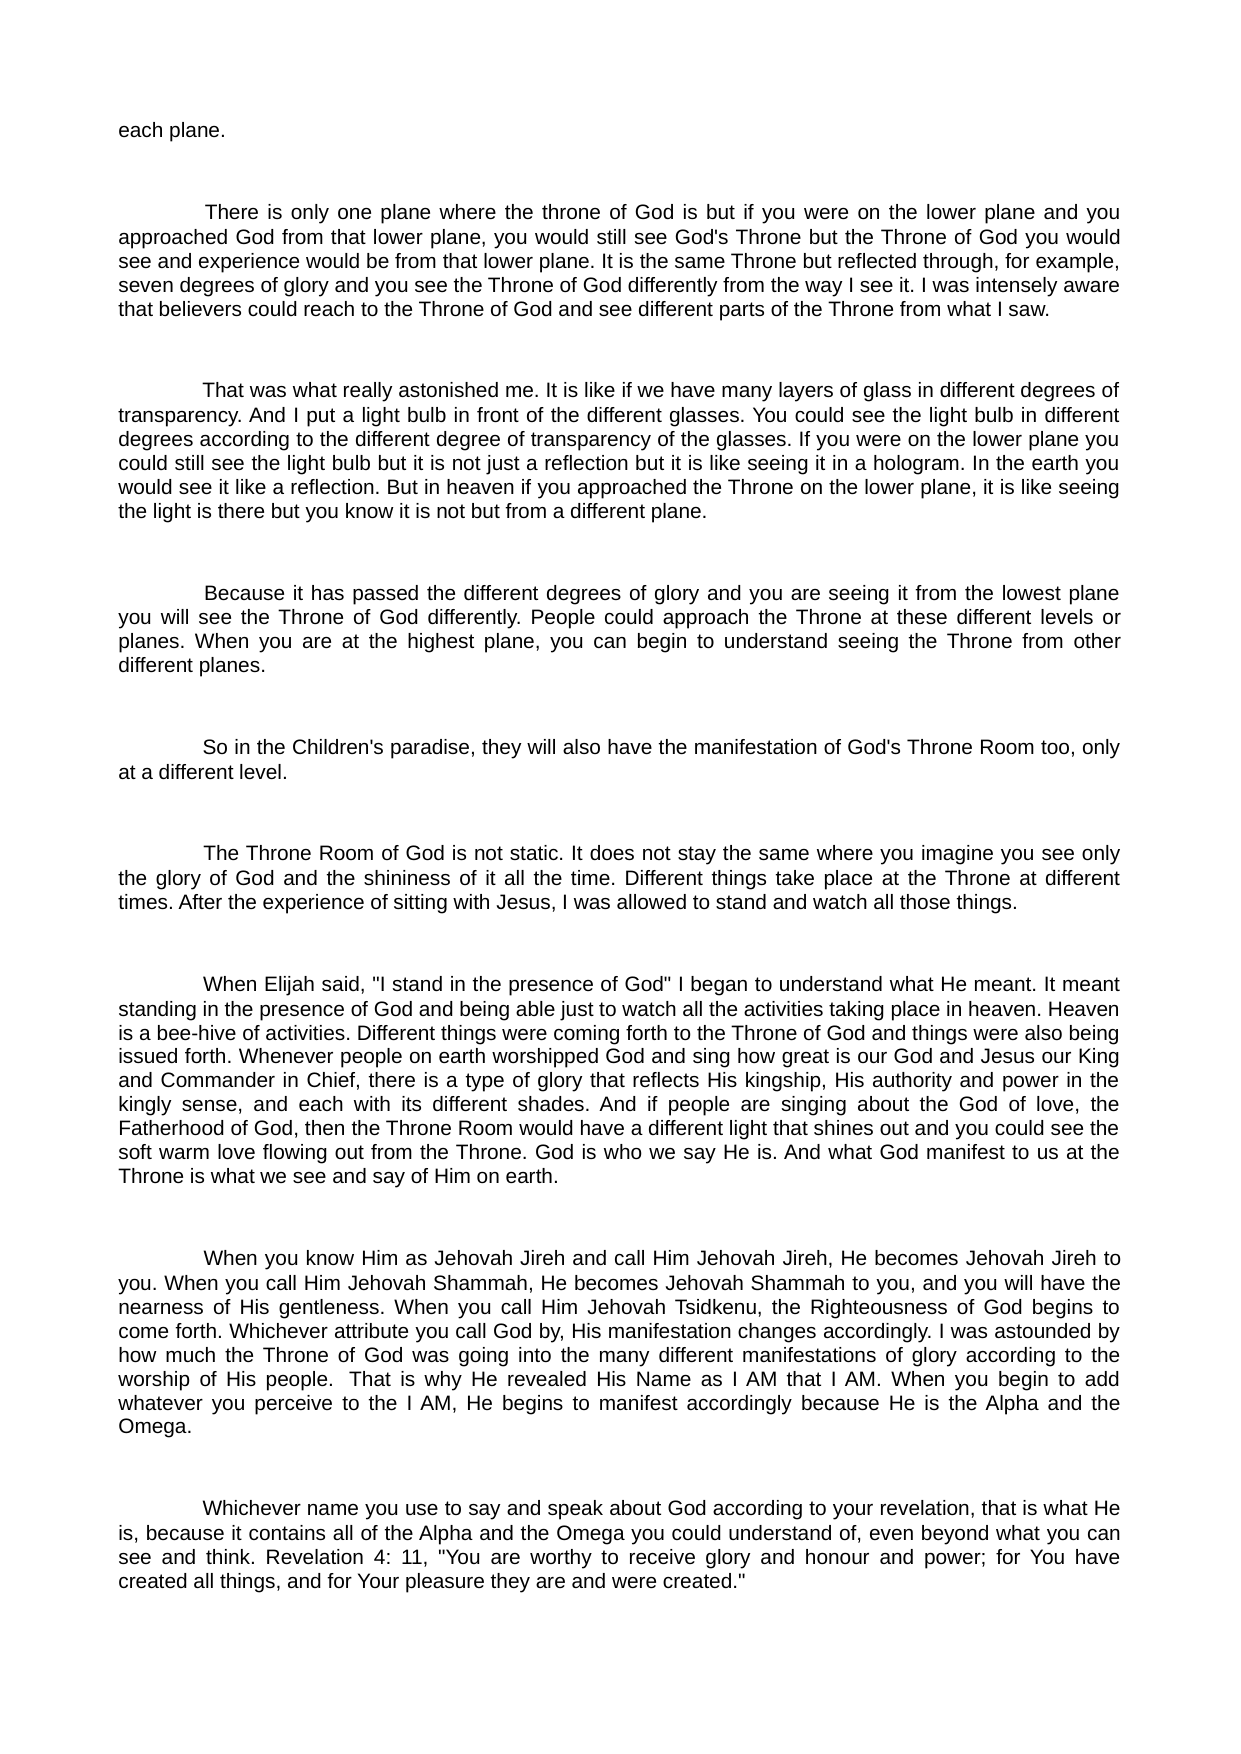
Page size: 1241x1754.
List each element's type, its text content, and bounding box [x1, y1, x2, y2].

text each plane. [118, 118, 1122, 142]
text So in the Children's paradise, they will also have the manifestation of God's Throne Room too, only at a different level. [118, 731, 1122, 783]
text Because it has passed the different degrees of glory and you are seeing it from the lowest plane you will see the Throne of God differently. People could approach the Throne at these different levels or planes. When you are at the highest plane, you can begin to understand seeing the Throne from other different planes. [118, 576, 1122, 677]
text There is only one plane where the throne of God is but if you were on the lower plane and you approached God from that lower plane, you would still see God's Throne but the Throne of God you would see and experience would be from that lower plane. It is the same Throne but reflected through, for example, seven degrees of glory and you see the Throne of God differently from the way I see it. I was intensely aware that believers could reach to the Throne of God and see different parts of the Throne from what I saw. [118, 196, 1122, 320]
text Whichever name you use to say and speak about God according to your revelation, that is what He is, because it contains all of the Alpha and the Omega you could understand of, even beyond what you can see and think. Revelation 4: 11, "You are worthy to receive glory and honour and power; for You have created all things, and for Your pleasure they are and were created." [118, 1492, 1122, 1593]
text When you know Him as Jehovah Jireh and call Him Jehovah Jireh, He becomes Jehovah Jireh to you. When you call Him Jehovah Shammah, He becomes Jehovah Shammah to you, and you will have the nearness of His gentleness. When you call Him Jehovah Tsidkenu, the Righteousness of God begins to come forth. Whichever attribute you call God by, His manifestation changes accordingly. I was astounded by how much the Throne of God was going into the many different manifestations of glory according to the worship of His people. That is why He revealed His Name as I AM that I AM. When you begin to add whatever you perceive to the I AM, He begins to manifest accordingly because He is the Alpha and the Omega. [118, 1242, 1122, 1438]
text When Elijah said, "I stand in the presence of God" I began to understand what He meant. It meant standing in the presence of God and being able just to watch all the activities taking place in heaven. Heaven is a bee-hive of activities. Different things were coming forth to the Throne of God and things were also being issued forth. Whenever people on earth worshipped God and sing how great is our God and Jesus our King and Commander in Chief, there is a type of glory that reflects His kingship, His authority and power in the kingly sense, and each with its different shades. And if people are singing about the God of love, the Fatherhood of God, then the Throne Room would have a different light that shines out and you could see the soft warm love flowing out from the Throne. God is who we say He is. And what God manifest to us at the Throne is what we see and say of Him on earth. [118, 968, 1122, 1188]
text The Throne Room of God is not static. It does not stay the same where you imagine you see only the glory of God and the shininess of it all the time. Different things take place at the Throne at different times. After the experience of sitting with Jesus, I was allowed to stand and watch all those things. [118, 837, 1122, 914]
text That was what really astonished me. It is like if we have many layers of glass in different degrees of transparency. And I put a light bulb in front of the different glasses. You could see the light bulb in different degrees according to the different degree of transparency of the glasses. If you were on the lower plane you could still see the light bulb but it is not just a reflection but it is like seeing it in a hologram. In the earth you would see it like a reflection. But in heaven if you approached the Throne on the lower plane, it is like seeing the light is there but you know it is not but from a different plane. [118, 374, 1122, 523]
